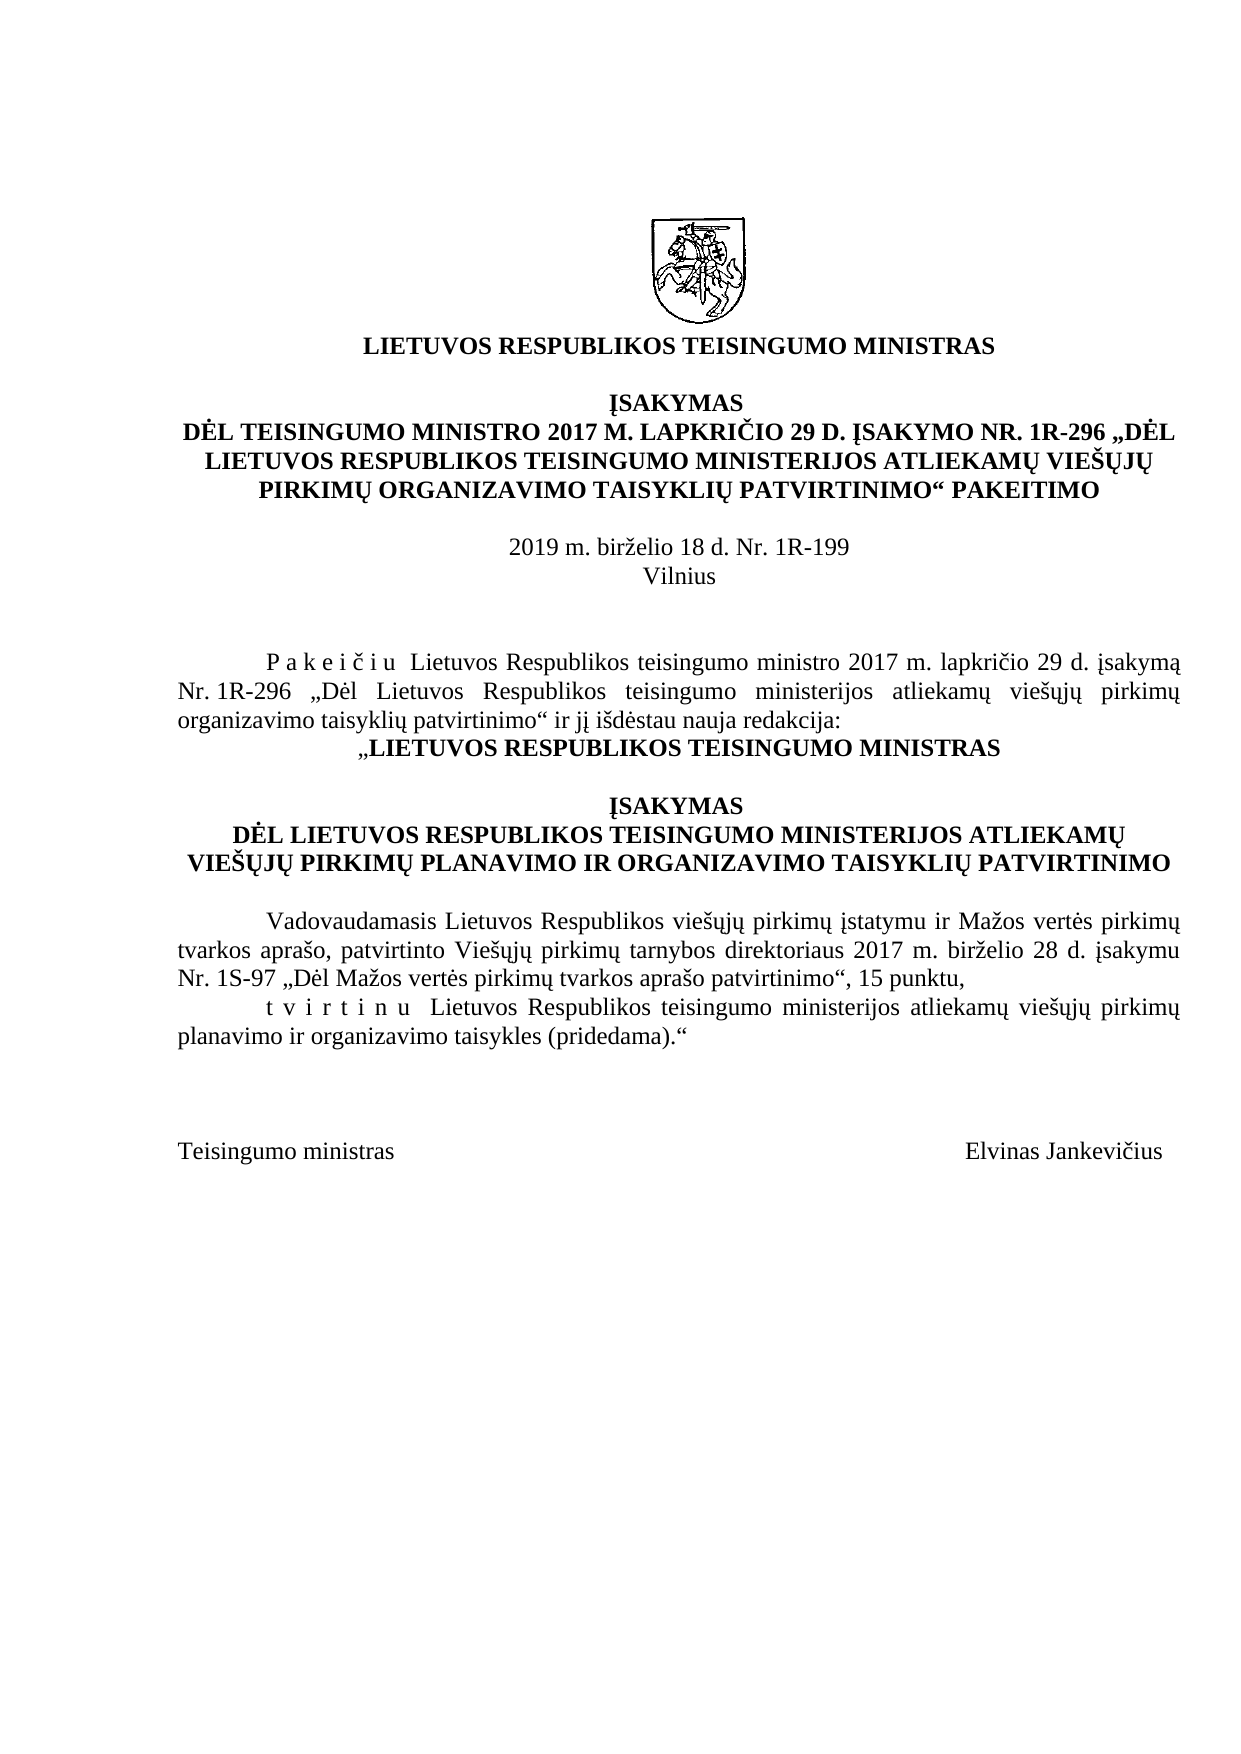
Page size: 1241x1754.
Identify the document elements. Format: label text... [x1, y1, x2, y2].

text t v i r t i n u Lietuvos Respublikos teisingumo ministerijos atliekamų viešųjų pirkimų planavimo ir organizavimo taisykles (pridedama).“ [177, 992, 1181, 1050]
text Vadovaudamasis Lietuvos Respublikos viešųjų pirkimų įstatymu ir Mažos vertės pirkimų tvarkos aprašo, patvirtinto Viešųjų pirkimų tarnybos direktoriaus 2017 m. birželio 28 d. įsakymu Nr. 1S-97 „Dėl Mažos vertės pirkimų tvarkos aprašo patvirtinimo“, 15 punktu, [177, 906, 1181, 992]
text Dėl LIETUVOS RESPUBLIKOS TEISINGUMO MINISTERIJOS ATLIEKAMŲ VIEŠŲJŲ PIRKIMŲ PLANAVIMO IR ORGANIZAVIMO TAISYKLIŲ PATVIRTINIMO [177, 820, 1181, 877]
text „LIETUVOS RESPUBLIKOS TEISINGUMO MINISTRAS [177, 733, 1181, 762]
text 2019 m. birželio 18 d. Nr. 1R-199 [177, 532, 1181, 561]
text ĮSAKYMAS [177, 388, 1181, 417]
text Pakeičiu Lietuvos Respublikos teisingumo ministro 2017 m. lapkričio 29 d. įsakymą Nr. 1R‑296 „Dėl Lietuvos Respublikos teisingumo ministerijos atliekamų viešųjų pirkimų organizavimo taisyklių patvirtinimo“ ir jį išdėstau nauja redakcija: [177, 647, 1181, 733]
text ĮSAKYMAS [177, 791, 1181, 820]
text DĖL TEISINGUMO MINISTRO 2017 m. lapkričio 29 d. įsakymo Nr. 1R-296 „Dėl LIETUVOS RESPUBLIKOS TEISINGUMO MINISTERIJOS ATLIEKAMŲ VIEŠŲJŲ PIRKIMŲ ORGANIZAVIMO TAISYKLIŲ PATVIRTINIMO“ pakeitimo [177, 417, 1181, 503]
text Vilnius [177, 561, 1181, 590]
text LIETUVOS RESPUBLIKOS TEISINGUMO MINISTRAS [177, 331, 1181, 360]
text Teisingumo ministras Elvinas Jankevičius [177, 1136, 1178, 1165]
